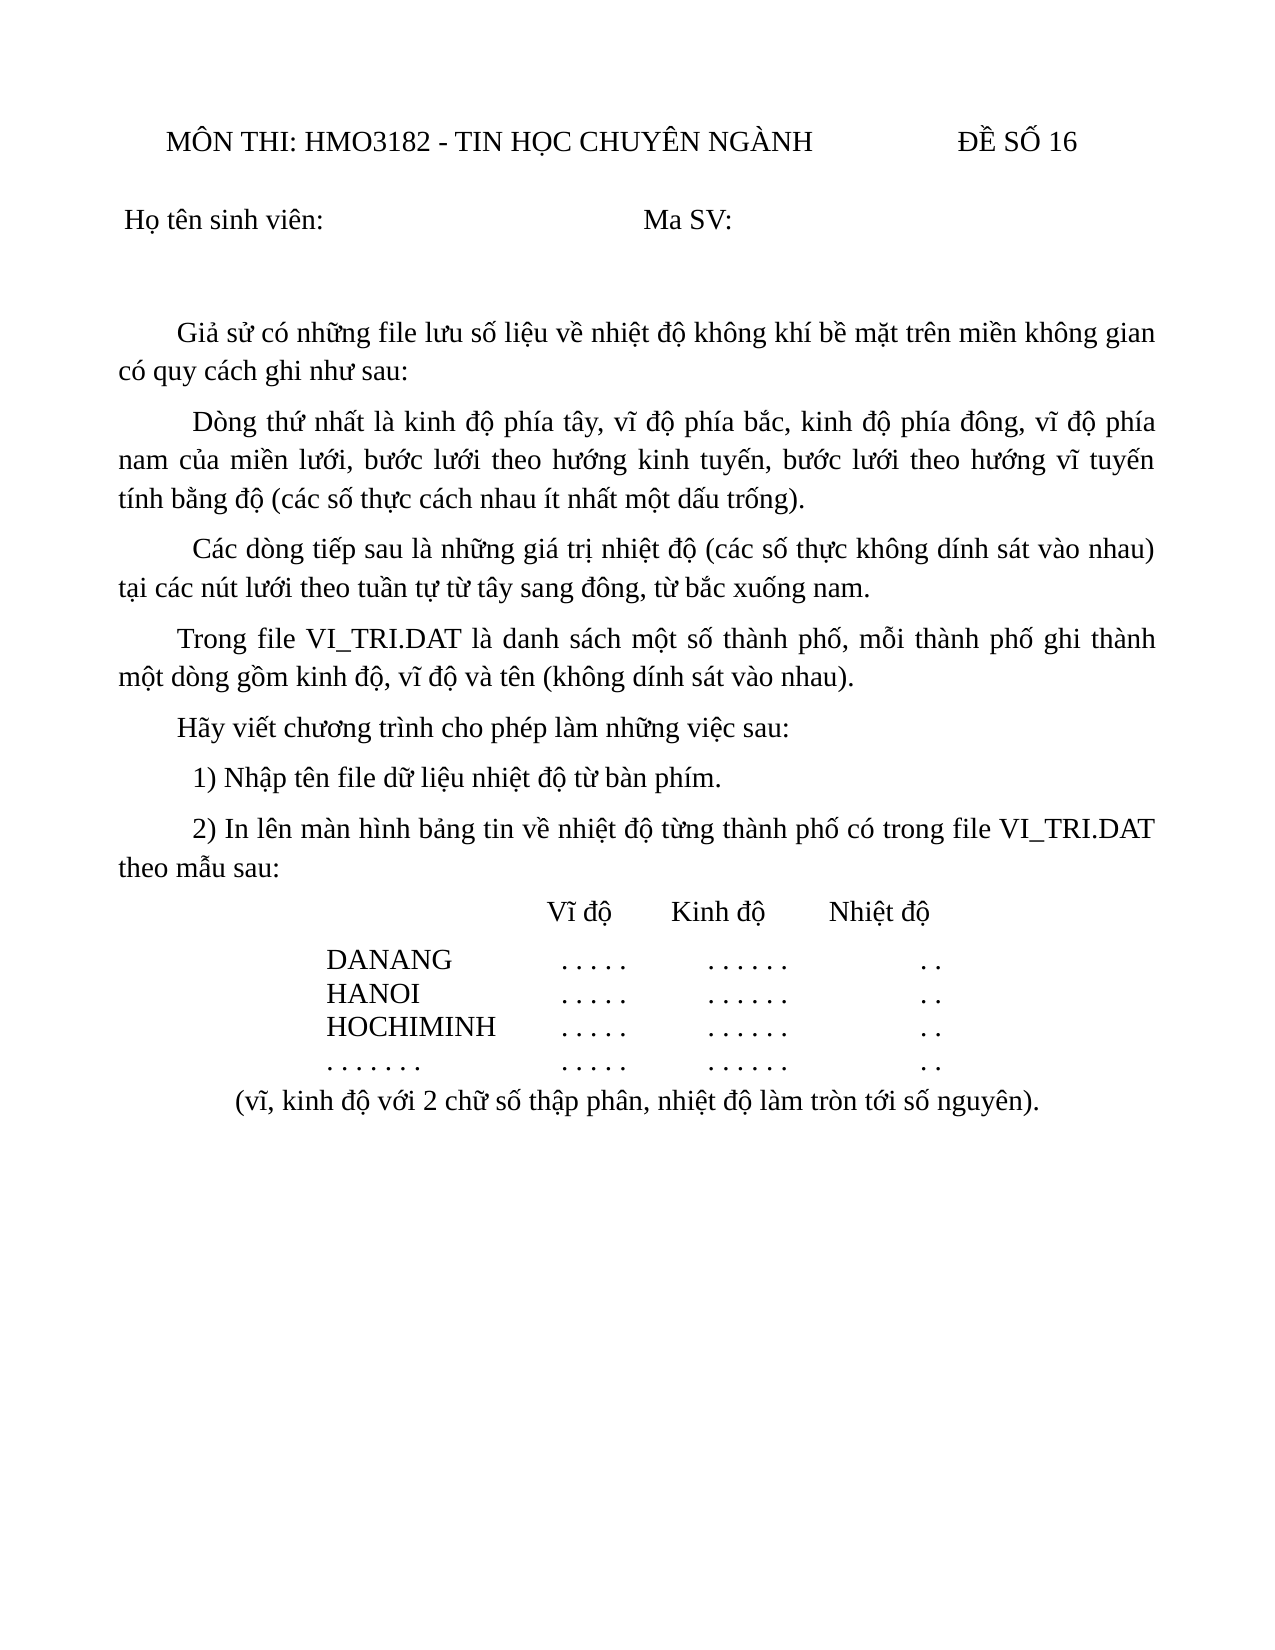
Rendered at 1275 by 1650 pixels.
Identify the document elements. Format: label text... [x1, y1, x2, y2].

table_cell . . [799, 1010, 960, 1043]
table_cell . . . . . [521, 1043, 637, 1077]
table_header Vĩ độ [521, 894, 637, 942]
table_cell . . . . . . . [315, 1043, 521, 1077]
table_cell . . . . . . [638, 976, 799, 1009]
table_header Nhiệt độ [799, 894, 960, 942]
table_header Họ tên sinh viên: [118, 197, 637, 242]
table_header [315, 894, 521, 942]
table_cell HOCHIMINH [315, 1010, 521, 1043]
text Giả sử có những file lưu số liệu về nhiệt độ không khí bề mặt trên miền không gian có quy cách ghi như sau: [118, 315, 1157, 387]
text 2) In lên màn hình bảng tin về nhiệt độ từng thành phố có trong file VI_TRI.DAT theo mẫu sau: [118, 811, 1157, 883]
table_cell . . [799, 976, 960, 1009]
table_header Đề số 16 [878, 118, 1157, 163]
table_cell . . . . . . [638, 1010, 799, 1043]
table_header Ma SV: [638, 197, 1157, 242]
table_cell . . [799, 943, 960, 976]
table_cell . . . . . [521, 976, 637, 1009]
table_cell . . . . . . [638, 1043, 799, 1077]
table_cell . . . . . . [638, 943, 799, 976]
text Trong file VI_TRI.DAT là danh sách một số thành phố, mỗi thành phố ghi thành một dòng gồm kinh độ, vĩ độ và tên (không dính sát vào nhau). [118, 621, 1157, 693]
table_cell . . [799, 1043, 960, 1077]
text 1) Nhập tên file dữ liệu nhiệt độ từ bàn phím. [118, 761, 1157, 794]
text Dòng thứ nhất là kinh độ phía tây, vĩ độ phía bắc, kinh độ phía đông, vĩ độ phía nam của miền lưới, bước lưới theo hướng kinh tuyến, bước lưới theo hướng vĩ tuyến tính bằng độ (các số thực cách nhau ít nhất một dấu trống). [118, 404, 1157, 514]
table_cell HANOI [315, 976, 521, 1009]
table_cell . . . . . [521, 1010, 637, 1043]
table_header môn thi: HMO3182 - TIN HọC chuyên ngành [118, 118, 877, 163]
table_header Kinh độ [638, 894, 799, 942]
text Các dòng tiếp sau là những giá trị nhiệt độ (các số thực không dính sát vào nhau) tại các nút lưới theo tuần tự từ tây sang đông, từ bắc xuống nam. [118, 532, 1157, 604]
text Hãy viết chương trình cho phép làm những việc sau: [118, 710, 1157, 743]
table_cell DANANG [315, 943, 521, 976]
text (vĩ, kinh độ với 2 chữ số thập phân, nhiệt độ làm tròn tới số nguyên). [118, 1083, 1157, 1116]
table_cell . . . . . [521, 943, 637, 976]
